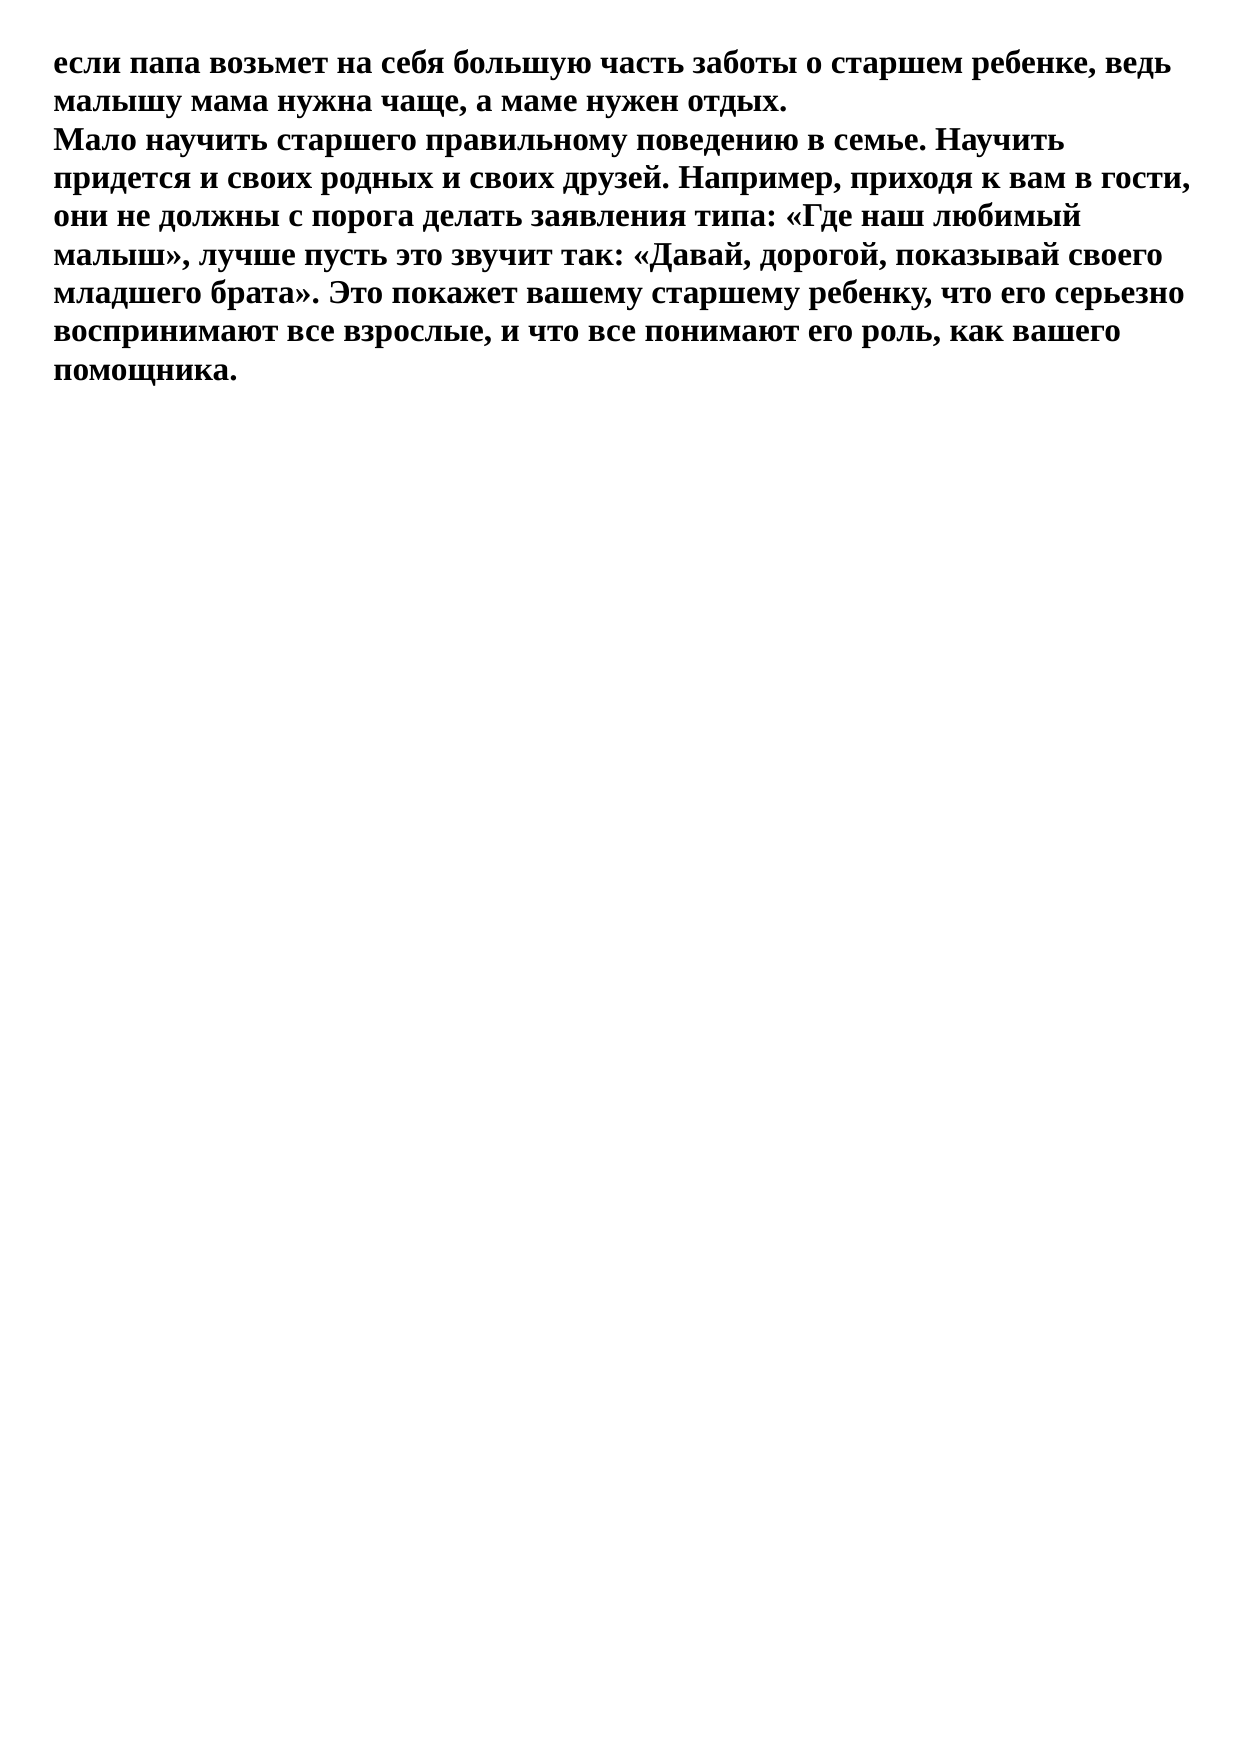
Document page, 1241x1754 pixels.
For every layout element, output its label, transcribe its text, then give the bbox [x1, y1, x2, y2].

text если папа возьмет на себя большую часть заботы о старшем ребенке, ведь малышу мама нужна чаще, а маме нужен отдых. [53, 42, 1198, 119]
text Мало научить старшего правильному поведению в семье. Научить придется и своих родных и своих друзей. Например, приходя к вам в гости, они не должны с порога делать заявления типа: «Где наш любимый малыш», лучше пусть это звучит так: «Давай, дорогой, показывай своего младшего брата». Это покажет вашему старшему ребенку, что его серьезно воспринимают все взрослые, и что все понимают его роль, как вашего помощника. [53, 119, 1198, 387]
